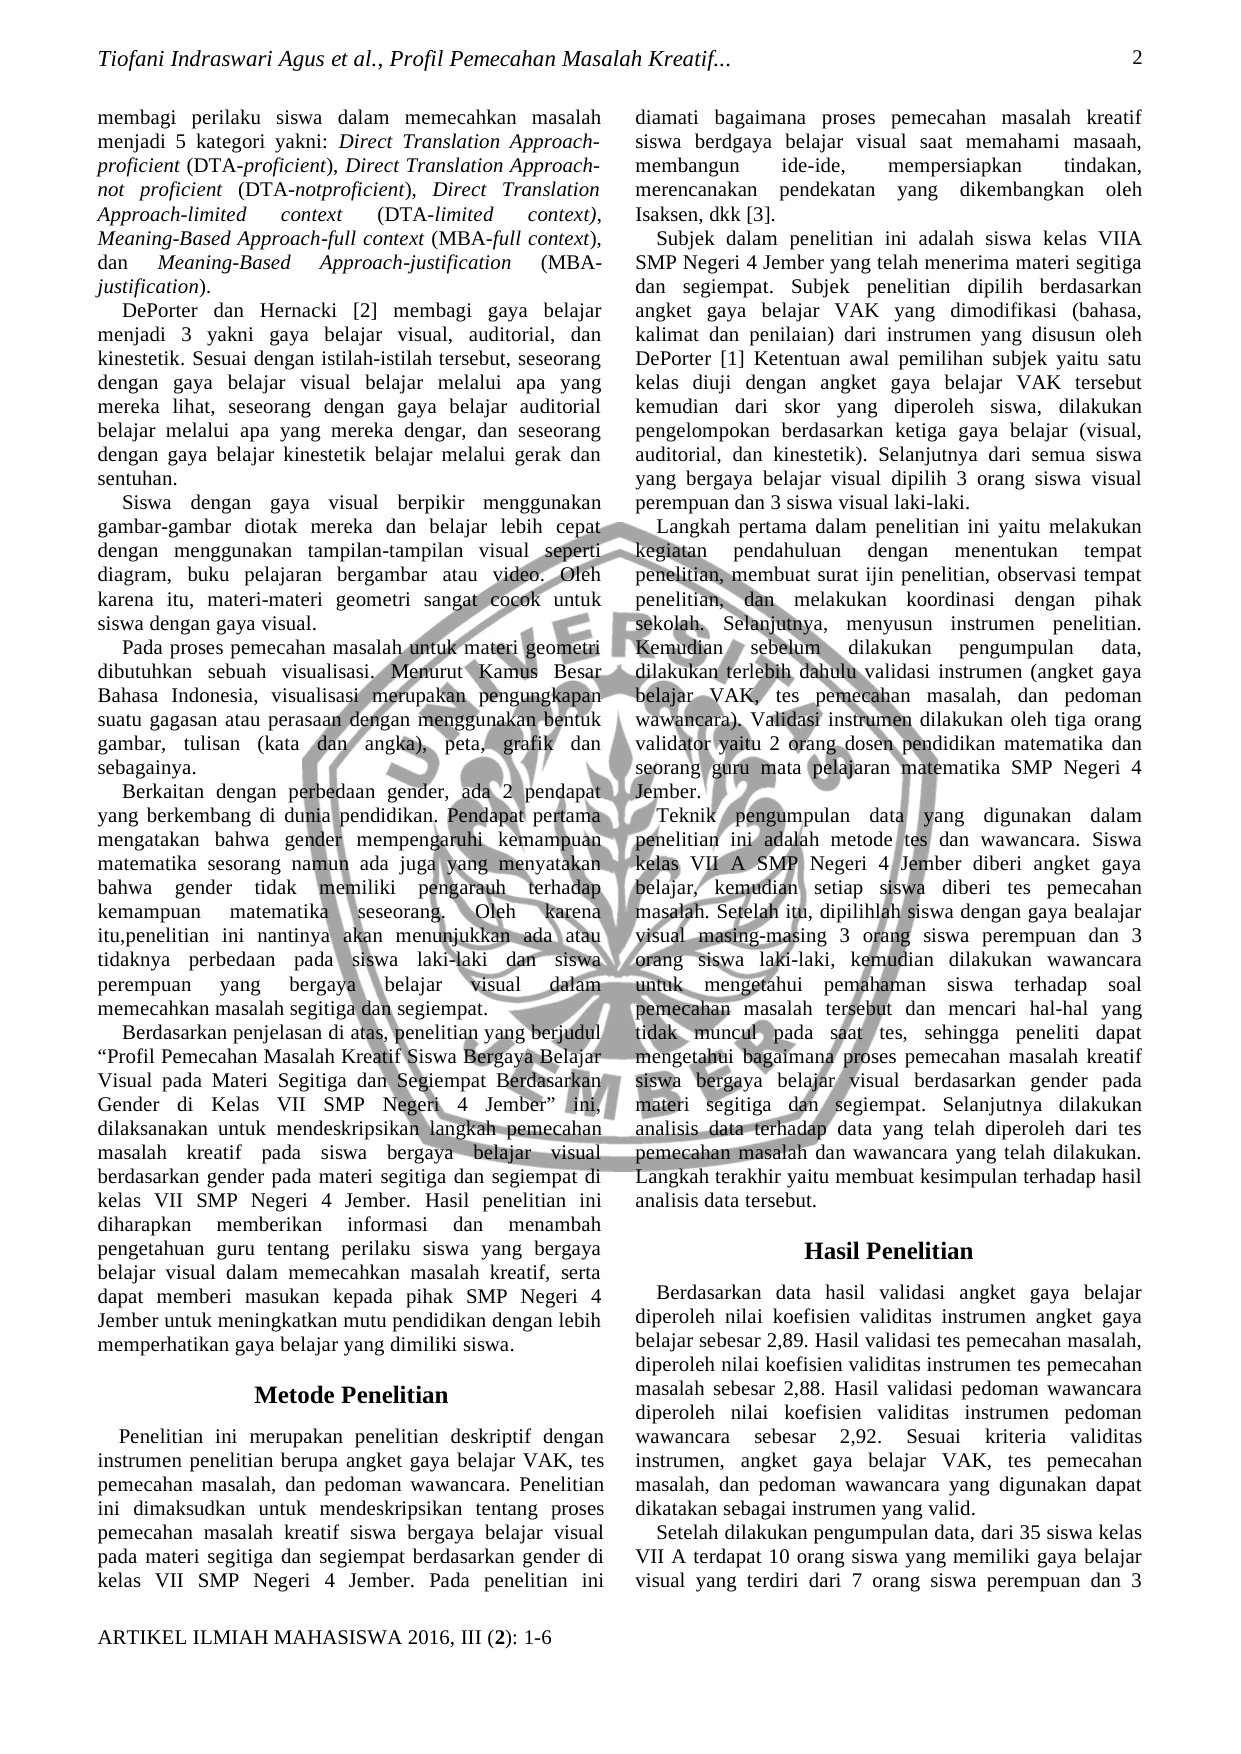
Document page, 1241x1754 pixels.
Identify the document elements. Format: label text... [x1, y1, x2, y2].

text Berdasarkan data hasil validasi angket gaya belajar diperoleh nilai koefisien validitas instrumen angket gaya belajar sebesar 2,89. Hasil validasi tes pemecahan masalah, diperoleh nilai koefisien validitas instrumen tes pemecahan masalah sebesar 2,88. Hasil validasi pedoman wawancara diperoleh nilai koefisien validitas instrumen pedoman wawancara sebesar 2,92. Sesuai kriteria validitas instrumen, angket gaya belajar VAK, tes pemecahan masalah, dan pedoman wawancara yang digunakan dapat dikatakan sebagai instrumen yang valid. [635, 1279, 1143, 1520]
text Teknik pengumpulan data yang digunakan dalam penelitian ini adalah metode tes dan wawancara. Siswa kelas VII A SMP Negeri 4 Jember diberi angket gaya belajar, kemudian setiap siswa diberi tes pemecahan masalah. Setelah itu, dipilihlah siswa dengan gaya bealajar visual masing-masing 3 orang siswa perempuan dan 3 orang siswa laki-laki, kemudian dilakukan wawancara untuk mengetahui pemahaman siswa terhadap soal pemecahan masalah tersebut dan mencari hal-hal yang tidak muncul pada saat tes, sehingga peneliti dapat mengetahui bagaimana proses pemecahan masalah kreatif siswa bergaya belajar visual berdasarkan gender pada materi segitiga dan segiempat. Selanjutnya dilakukan analisis data terhadap data yang telah diperoleh dari tes pemecahan masalah dan wawancara yang telah dilakukan. Langkah terakhir yaitu membuat kesimpulan terhadap hasil analisis data tersebut. [635, 803, 1143, 1212]
text Berdasarkan penjelasan di atas, penelitian yang berjudul “Profil Pemecahan Masalah Kreatif Siswa Bergaya Belajar Visual pada Materi Segitiga dan Segiempat Berdasarkan Gender di Kelas VII SMP Negeri 4 Jember” ini, dilaksanakan untuk mendeskripsikan langkah pemecahan masalah kreatif pada siswa bergaya belajar visual berdasarkan gender pada materi segitiga dan segiempat di kelas VII SMP Negeri 4 Jember. Hasil penelitian ini diharapkan memberikan informasi dan menambah pengetahuan guru tentang perilaku siswa yang bergaya belajar visual dalam memecahkan masalah kreatif, serta dapat memberi masukan kepada pihak SMP Negeri 4 Jember untuk meningkatkan mutu pendidikan dengan lebih memperhatikan gaya belajar yang dimiliki siswa. [97, 1019, 602, 1356]
text Metode Penelitian [97, 1380, 605, 1409]
text Setelah dilakukan pengumpulan data, dari 35 siswa kelas VII A terdapat 10 orang siswa yang memiliki gaya belajar visual yang terdiri dari 7 orang siswa perempuan dan 3 [635, 1520, 1143, 1592]
text Hasil Penelitian [635, 1236, 1143, 1265]
picture [602, 447, 1011, 1247]
text Langkah pertama dalam penelitian ini yaitu melakukan kegiatan pendahuluan dengan menentukan tempat penelitian, membuat surat ijin penelitian, observasi tempat penelitian, dan melakukan koordinasi dengan pihak sekolah. Selanjutnya, menyusun instrumen penelitian. Kemudian sebelum dilakukan pengumpulan data, dilakukan terlebih dahulu validasi instrumen (angket gaya belajar VAK, tes pemecahan masalah, dan pedoman wawancara). Validasi instrumen dilakukan oleh tiga orang validator yaitu 2 orang dosen pendidikan matematika dan seorang guru mata pelajaran matematika SMP Negeri 4 Jember. [635, 514, 1143, 803]
text Berkaitan dengan perbedaan gender, ada 2 pendapat yang berkembang di dunia pendidikan. Pendapat pertama mengatakan bahwa gender mempengaruhi kemampuan matematika sesorang namun ada juga yang menyatakan bahwa gender tidak memiliki pengarauh terhadap kemampuan matematika seseorang. Oleh karena itu,penelitian ini nantinya akan menunjukkan ada atau tidaknya perbedaan pada siswa laki-laki dan siswa perempuan yang bergaya belajar visual dalam memecahkan masalah segitiga dan segiempat. [97, 779, 602, 1019]
text Penelitian ini merupakan penelitian deskriptif dengan instrumen penelitian berupa angket gaya belajar VAK, tes pemecahan masalah, dan pedoman wawancara. Penelitian ini dimaksudkan untuk mendeskripsikan tentang proses pemecahan masalah kreatif siswa bergaya belajar visual pada materi segitiga dan segiempat berdasarkan gender di kelas VII SMP Negeri 4 Jember. Pada penelitian ini [97, 1424, 605, 1592]
text Siswa dengan gaya visual berpikir menggunakan gambar-gambar diotak mereka dan belajar lebih cepat dengan menggunakan tampilan-tampilan visual seperti diagram, buku pelajaran bergambar atau video. Oleh karena itu, materi-materi geometri sangat cocok untuk siswa dengan gaya visual. [97, 490, 602, 634]
text membagi perilaku siswa dalam memecahkan masalah menjadi 5 kategori yakni: Direct Translation Approach-proficient (DTA-proficient), Direct Translation Approach-not proficient (DTA-notproficient), Direct Translation Approach-limited context (DTA-limited context), Meaning-Based Approach-full context (MBA-full context), dan Meaning-Based Approach-justification (MBA-justification). [97, 105, 602, 298]
text Subjek dalam penelitian ini adalah siswa kelas VIIA SMP Negeri 4 Jember yang telah menerima materi segitiga dan segiempat. Subjek penelitian dipilih berdasarkan angket gaya belajar VAK yang dimodifikasi (bahasa, kalimat dan penilaian) dari instrumen yang disusun oleh DePorter [1] Ketentuan awal pemilihan subjek yaitu satu kelas diuji dengan angket gaya belajar VAK tersebut kemudian dari skor yang diperoleh siswa, dilakukan pengelompokan berdasarkan ketiga gaya belajar (visual, auditorial, dan kinestetik). Selanjutnya dari semua siswa yang bergaya belajar visual dipilih 3 orang siswa visual perempuan dan 3 siswa visual laki-laki. [635, 225, 1143, 514]
text diamati bagaimana proses pemecahan masalah kreatif siswa berdgaya belajar visual saat memahami masaah, membangun ide-ide, mempersiapkan tindakan, merencanakan pendekatan yang dikembangkan oleh Isaksen, dkk [3]. [635, 105, 1143, 225]
text Pada proses pemecahan masalah untuk materi geometri dibutuhkan sebuah visualisasi. Menurut Kamus Besar Bahasa Indonesia, visualisasi merupakan pengungkapan suatu gagasan atau perasaan dengan menggunakan bentuk gambar, tulisan (kata dan angka), peta, grafik dan sebagainya. [97, 634, 602, 779]
text DePorter dan Hernacki [2] membagi gaya belajar menjadi 3 yakni gaya belajar visual, auditorial, dan kinestetik. Sesuai dengan istilah-istilah tersebut, seseorang dengan gaya belajar visual belajar melalui apa yang mereka lihat, seseorang dengan gaya belajar auditorial belajar melalui apa yang mereka dengar, dan seseorang dengan gaya belajar kinestetik belajar melalui gerak dan sentuhan. [97, 298, 602, 490]
